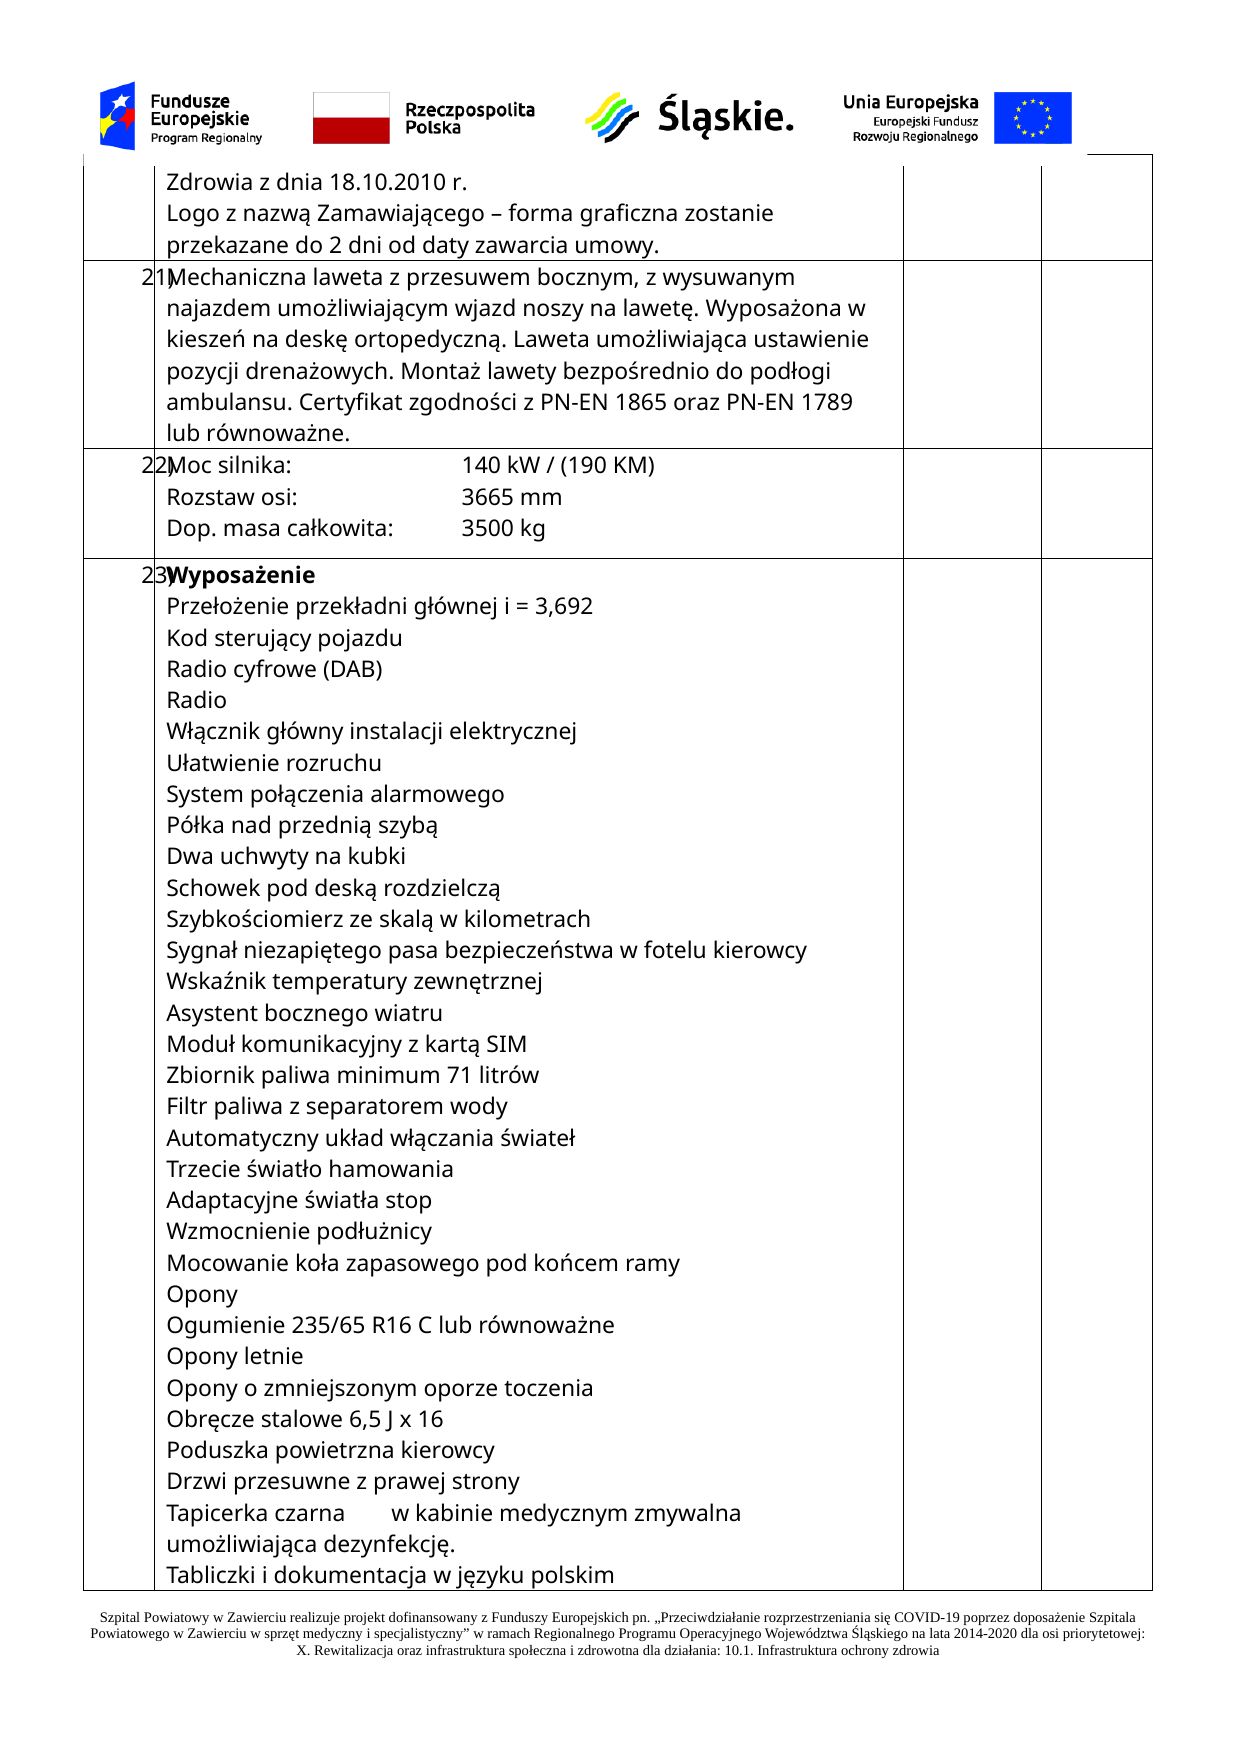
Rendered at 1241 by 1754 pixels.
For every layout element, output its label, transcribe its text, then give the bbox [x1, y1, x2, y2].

table_cell Moc silnika: 140 kW / (190 KM) Rozstaw osi: 3665 mm Dop. masa całkowita: 3500 kg [155, 449, 903, 558]
table_cell [1042, 559, 1152, 1590]
table_cell [904, 166, 1041, 260]
table_cell [1042, 449, 1152, 558]
table_cell Wyposażenie Przełożenie przekładni głównej i = 3,692 Kod sterujący pojazdu Radio cyfrowe (DAB) Radio Włącznik główny instalacji elektrycznej Ułatwienie rozruchu System połączenia alarmowego Półka nad przednią szybą Dwa uchwyty na kubki Schowek pod deską rozdzielczą Szybkościomierz ze skalą w kilometrach Sygnał niezapiętego pasa bezpieczeństwa w fotelu kierowcy Wskaźnik temperatury zewnętrznej Asystent bocznego wiatru Moduł komunikacyjny z kartą SIM Zbiornik paliwa minimum 71 litrów Filtr paliwa z separatorem wody Automatyczny układ włączania świateł Trzecie światło hamowania Adaptacyjne światła stop Wzmocnienie podłużnicy Mocowanie koła zapasowego pod końcem ramy Opony Ogumienie 235/65 R16 C lub równoważne Opony letnie Opony o zmniejszonym oporze toczenia Obręcze stalowe 6,5 J x 16 Poduszka powietrzna kierowcy Drzwi przesuwne z prawej strony Tapicerka czarna w kabinie medycznym zmywalna umożliwiająca dezynfekcję. Tabliczki i dokumentacja w języku polskim Minimalna masa odniesienia 2381 kg Podnośnik samochodowy hydrauliczny Homologacja ciężarowa N1 Wyposażenie dodatkowe Oś przednia wzmocniona Funkcja HOLD Stabilizacja poziom I Kierownica regulowana w dwóch płaszczyznach Tłumiki drgań Nadwozie pojazdu z wysokim dachem Brak ściany działowej Asystent ruszania na wzniesieniu Akumulator dodatkowy w podstawie fot. pasażera Przekaźnik oddzielający przy dodatk. akumulatorze Panel przełączników Akumulator AGM 12 V 92 Ah Parametryzowany moduł specjalny Podłączenie elektry. dla dodatkowych odbiorników Lusterko wsteczne wewnętrzne Lusterka zewnętrzne składane elektrycznie Lusterka zewn. podgrz. i regulowane elektrycznie Kluczyk z 3 przyciskami zdalnego sterowania Alarm antywłamaniowy EDW Automatyczna skrzynia biegów 7G-TRONIC PLUS lub równoważne Szyby przyciemniane, szyba czołowa z filtrem Dogrzewacz elektryczny PTC Klimatyzacja półautomatyczna TEMPMATIC Sygnał niezapiętego pasa bezp. dla fotela pasażera Asystent martwego punktu Czujnik deszczu Układ wydechowy skier. za tylną oś na lewą stronę Zbiornik paliwa z podłączeniem do ogrzewania dod. Lampy przeciwmgielne z funk. doświetlania zakrętów Boczne światła sygnalizacyjne Komfortowy dachowy panel obsługowy Alternator 14 V / 180 A Układ kontroli ciśnienia w oponach Podłokietnik dla siedzenia kierowcy Podłokietnik dla siedzenia pasażera Poduszka powietrzna pasażera Poduszka chroniąca miednicę kierowcy Poduszka chroniąca miednice pasażer Drzwi przesuwne z lewej strony Elektr. domykanie drzwi przesuwnych (prawe) Elektr. domykanie drzwi przesuwnych (lewe) Dywaniki podłogowe Kieszeń siatkowa w drzwiach dwuskrzydłowych Okno odsuwane w ścianie/drzwiach przesuwnych, prawe Drzwi tylne dwuskrzydłowe 270 stopni Okno w drzwiach tylnych Stopień z tyłu pojazdu [155, 559, 903, 1590]
table_cell [1042, 261, 1152, 448]
table_cell [84, 449, 154, 558]
table_cell Mechaniczna laweta z przesuwem bocznym, z wysuwanym najazdem umożliwiającym wjazd noszy na lawetę. Wyposażona w kieszeń na deskę ortopedyczną. Laweta umożliwiająca ustawienie pozycji drenażowych. Montaż lawety bezpośrednio do podłogi ambulansu. Certyfikat zgodności z PN-EN 1865 oraz PN-EN 1789 lub równoważne. [155, 261, 903, 448]
table_cell Oznakowanie pojazdu zgodnie z Rozporządzeniem Ministra Zdrowia z dnia 18.10.2010 r. Logo z nazwą Zamawiającego – forma graficzna zostanie przekazane do 2 dni od daty zawarcia umowy. [155, 166, 903, 260]
table_cell [1042, 155, 1152, 260]
table_cell [904, 449, 1041, 558]
table_cell [904, 261, 1041, 448]
picture [83, 65, 1088, 166]
table_cell [84, 261, 154, 448]
table_cell [904, 559, 1041, 1590]
table_cell [84, 559, 154, 1590]
table_cell [84, 166, 154, 260]
